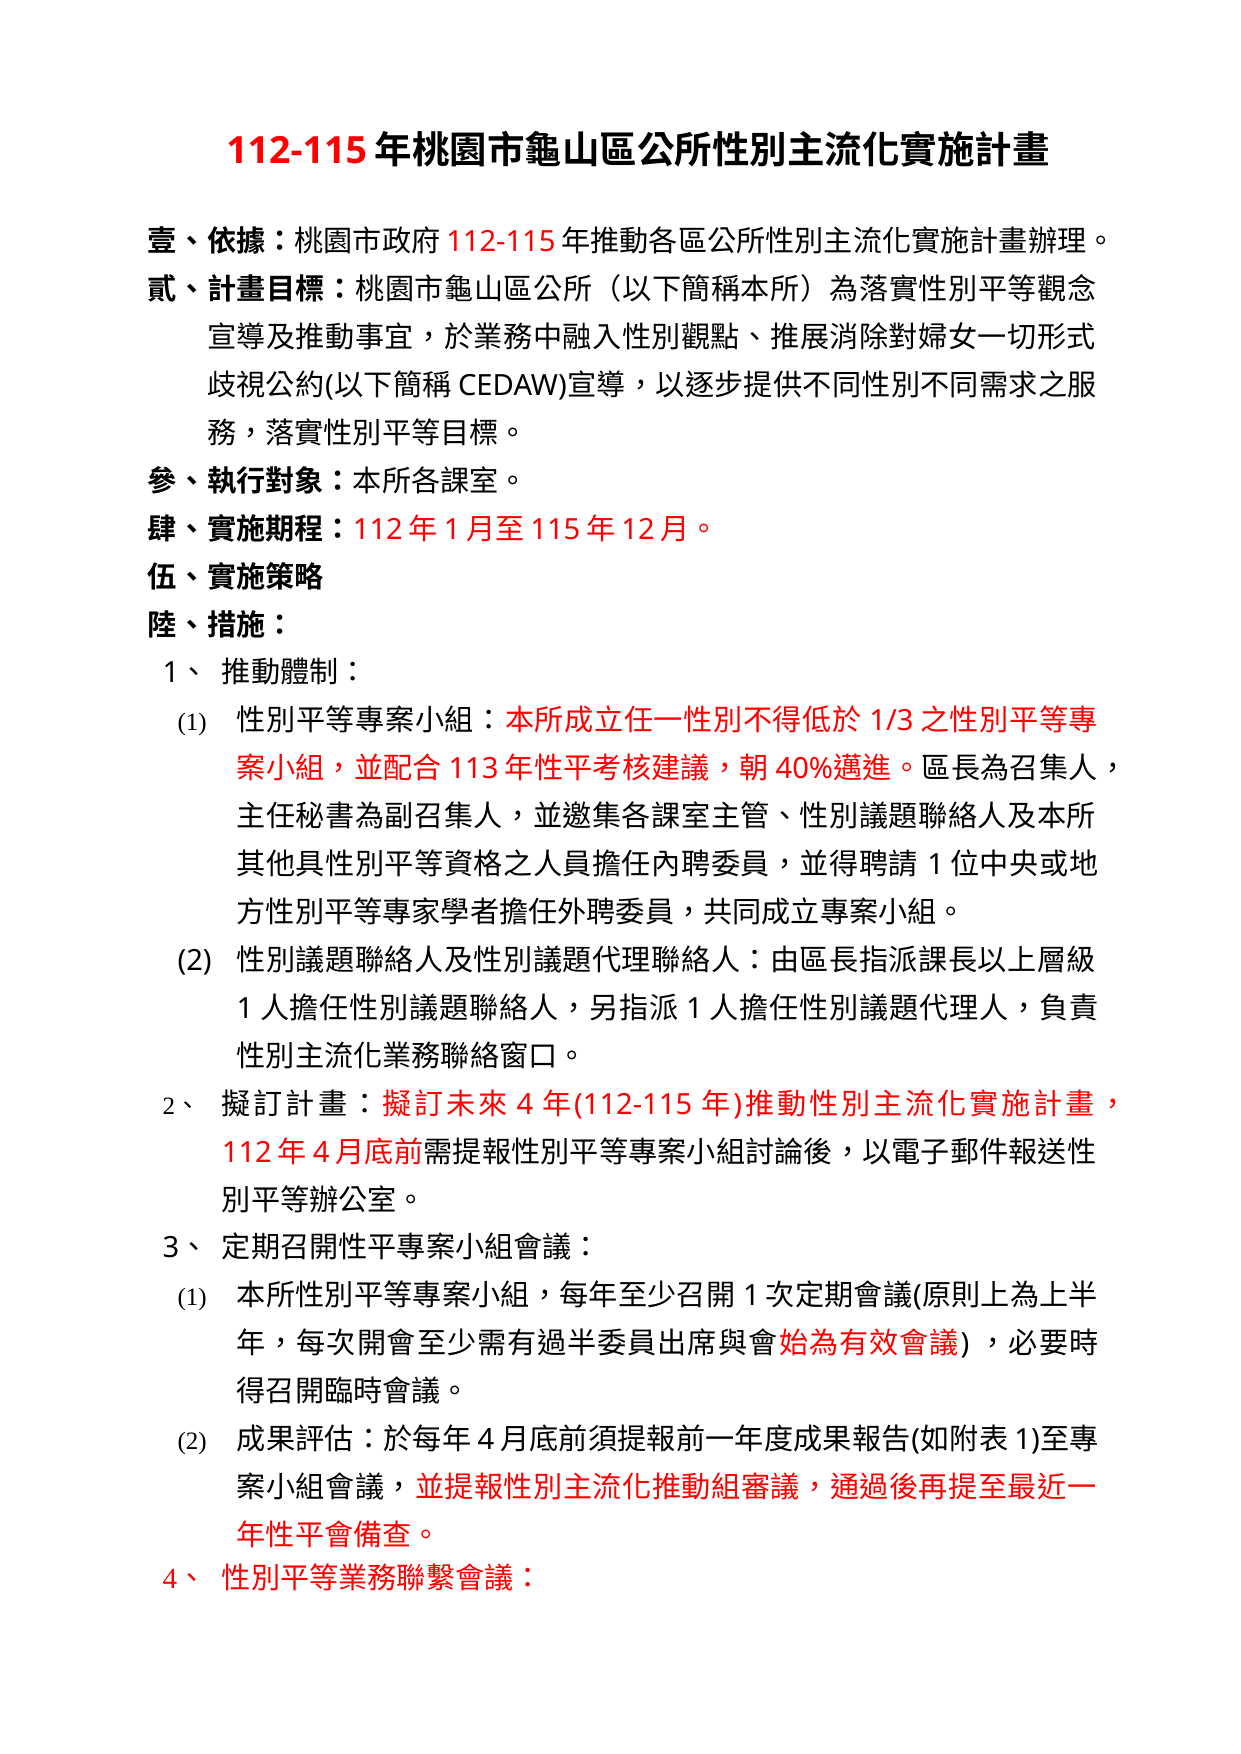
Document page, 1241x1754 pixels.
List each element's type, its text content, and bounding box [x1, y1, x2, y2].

list 依據：桃園市政府112-115年推動各區公所性別主流化實施計畫辦理。 [148, 213, 1098, 261]
list 實施期程：112年1月至115年12月。 [148, 501, 1098, 549]
list 擬訂計畫：擬訂未來4年(112-115年)推動性別主流化實施計畫，112年4月底前需提報性別平等專案小組討論後，以電子郵件報送性別平等辦公室。 [162, 1076, 1098, 1219]
text 112-115年桃園市龜山區公所性別主流化實施計畫 [148, 130, 1128, 172]
list 定期召開性平專案小組會議： [162, 1219, 1098, 1267]
list 性別議題聯絡人及性別議題代理聯絡人：由區長指派課長以上層級1人擔任性別議題聯絡人，另指派1人擔任性別議題代理人，負責性別主流化業務聯絡窗口。 [177, 932, 1098, 1076]
list 性別平等專案小組：本所成立任一性別不得低於1/3之性別平等專案小組，並配合113年性平考核建議，朝40%邁進。區長為召集人，主任秘書為副召集人，並邀集各課室主管、性別議題聯絡人及本所其他具性別平等資格之人員擔任內聘委員，並得聘請1位中央或地方性別平等專家學者擔任外聘委員，共同成立專案小組。 [177, 692, 1098, 932]
list 措施： [148, 597, 1098, 644]
list 計畫目標：桃園市龜山區公所（以下簡稱本所）為落實性別平等觀念宣導及推動事宜，於業務中融入性別觀點、推展消除對婦女一切形式歧視公約(以下簡稱CEDAW)宣導，以逐步提供不同性別不同需求之服務，落實性別平等目標。 [148, 261, 1098, 453]
list 成果評估：於每年4月底前須提報前一年度成果報告(如附表1)至專案小組會議，並提報性別主流化推動組審議，通過後再提至最近一年性平會備查。 [177, 1411, 1098, 1555]
list 本所性別平等專案小組，每年至少召開1次定期會議(原則上為上半年，每次開會至少需有過半委員出席與會始為有效會議) ，必要時得召開臨時會議。 [177, 1267, 1098, 1411]
list 執行對象：本所各課室。 [148, 453, 1098, 501]
list 推動體制： [162, 644, 1098, 692]
list 實施策略 [148, 549, 1098, 597]
list 性別平等業務聯繫會議： [162, 1555, 1098, 1597]
